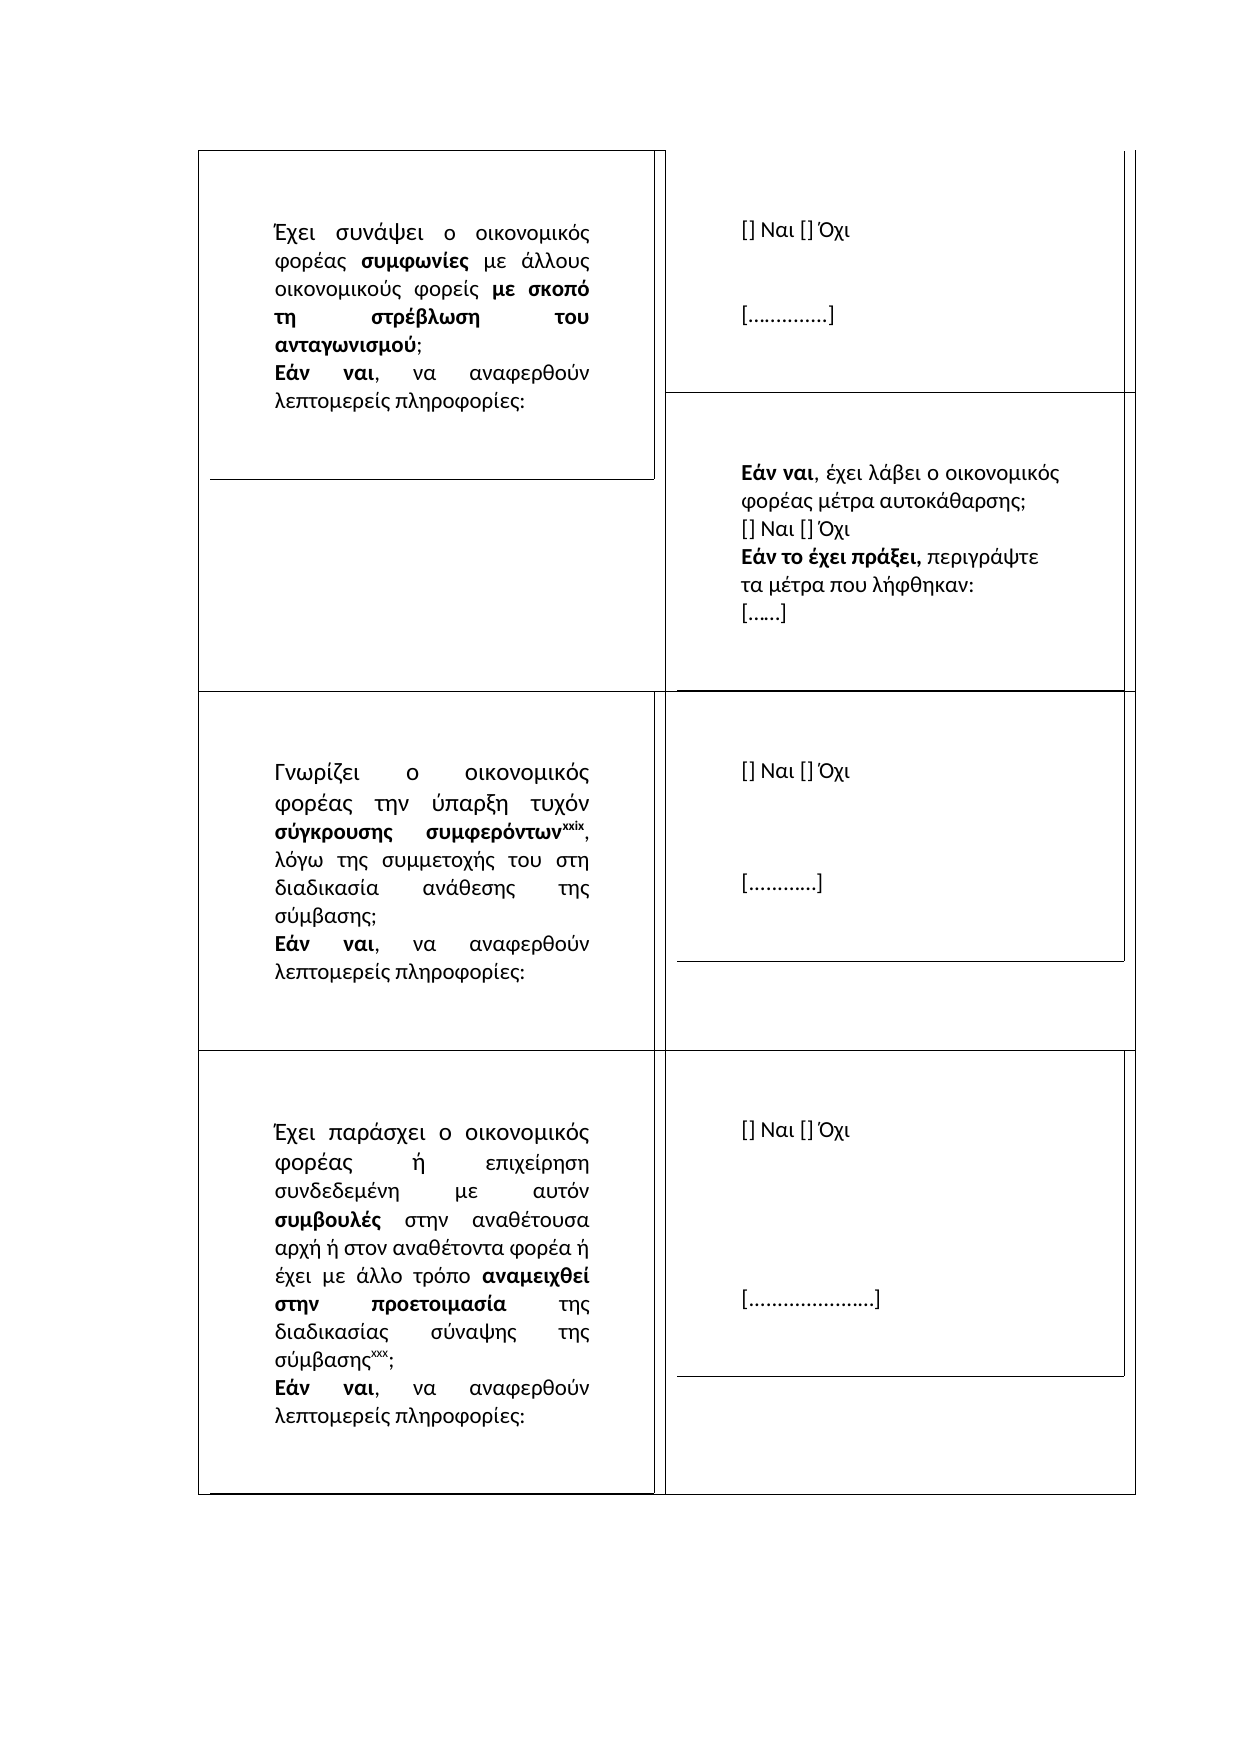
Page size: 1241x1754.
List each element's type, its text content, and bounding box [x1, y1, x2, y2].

table_cell Έχει συνάψει ο οικονομικός φορέας συμφωνίες με άλλους οικονομικούς φορείς με σκοπό τη στρέβλωση του ανταγωνισμού; Εάν ναι, να αναφερθούν λεπτομερείς πληροφορίες: [199, 151, 665, 691]
table_cell Έχει παράσχει ο οικονομικός φορέας ή επιχείρηση συνδεδεμένη με αυτόν συμβουλές στην αναθέτουσα αρχή ή στον αναθέτοντα φορέα ή έχει με άλλο τρόπο αναμειχθεί στην προετοιμασία της διαδικασίας σύναψης της σύμβασης; Εάν ναι, να αναφερθούν λεπτομερείς πληροφορίες: [199, 1051, 654, 1493]
table_cell Γνωρίζει ο οικονομικός φορέας την ύπαρξη τυχόν σύγκρουσης συμφερόντων, λόγω της συμμετοχής του στη διαδικασία ανάθεσης της σύμβασης; Εάν ναι, να αναφερθούν λεπτομερείς πληροφορίες: [199, 692, 654, 1050]
table_cell Εάν ναι, έχει λάβει ο οικονομικός φορέας μέτρα αυτοκάθαρσης; [] Ναι [] Όχι Εάν το έχει πράξει, περιγράψτε τα μέτρα που λήφθηκαν: [……] [666, 393, 1124, 691]
table_cell [1125, 393, 1135, 691]
table_cell [] Ναι [] Όχι [...................…] [666, 1051, 1135, 1493]
table_cell [] Ναι [] Όχι [.........…] [666, 692, 1135, 1050]
table_cell [] Ναι [] Όχι […...........] [666, 150, 1135, 392]
